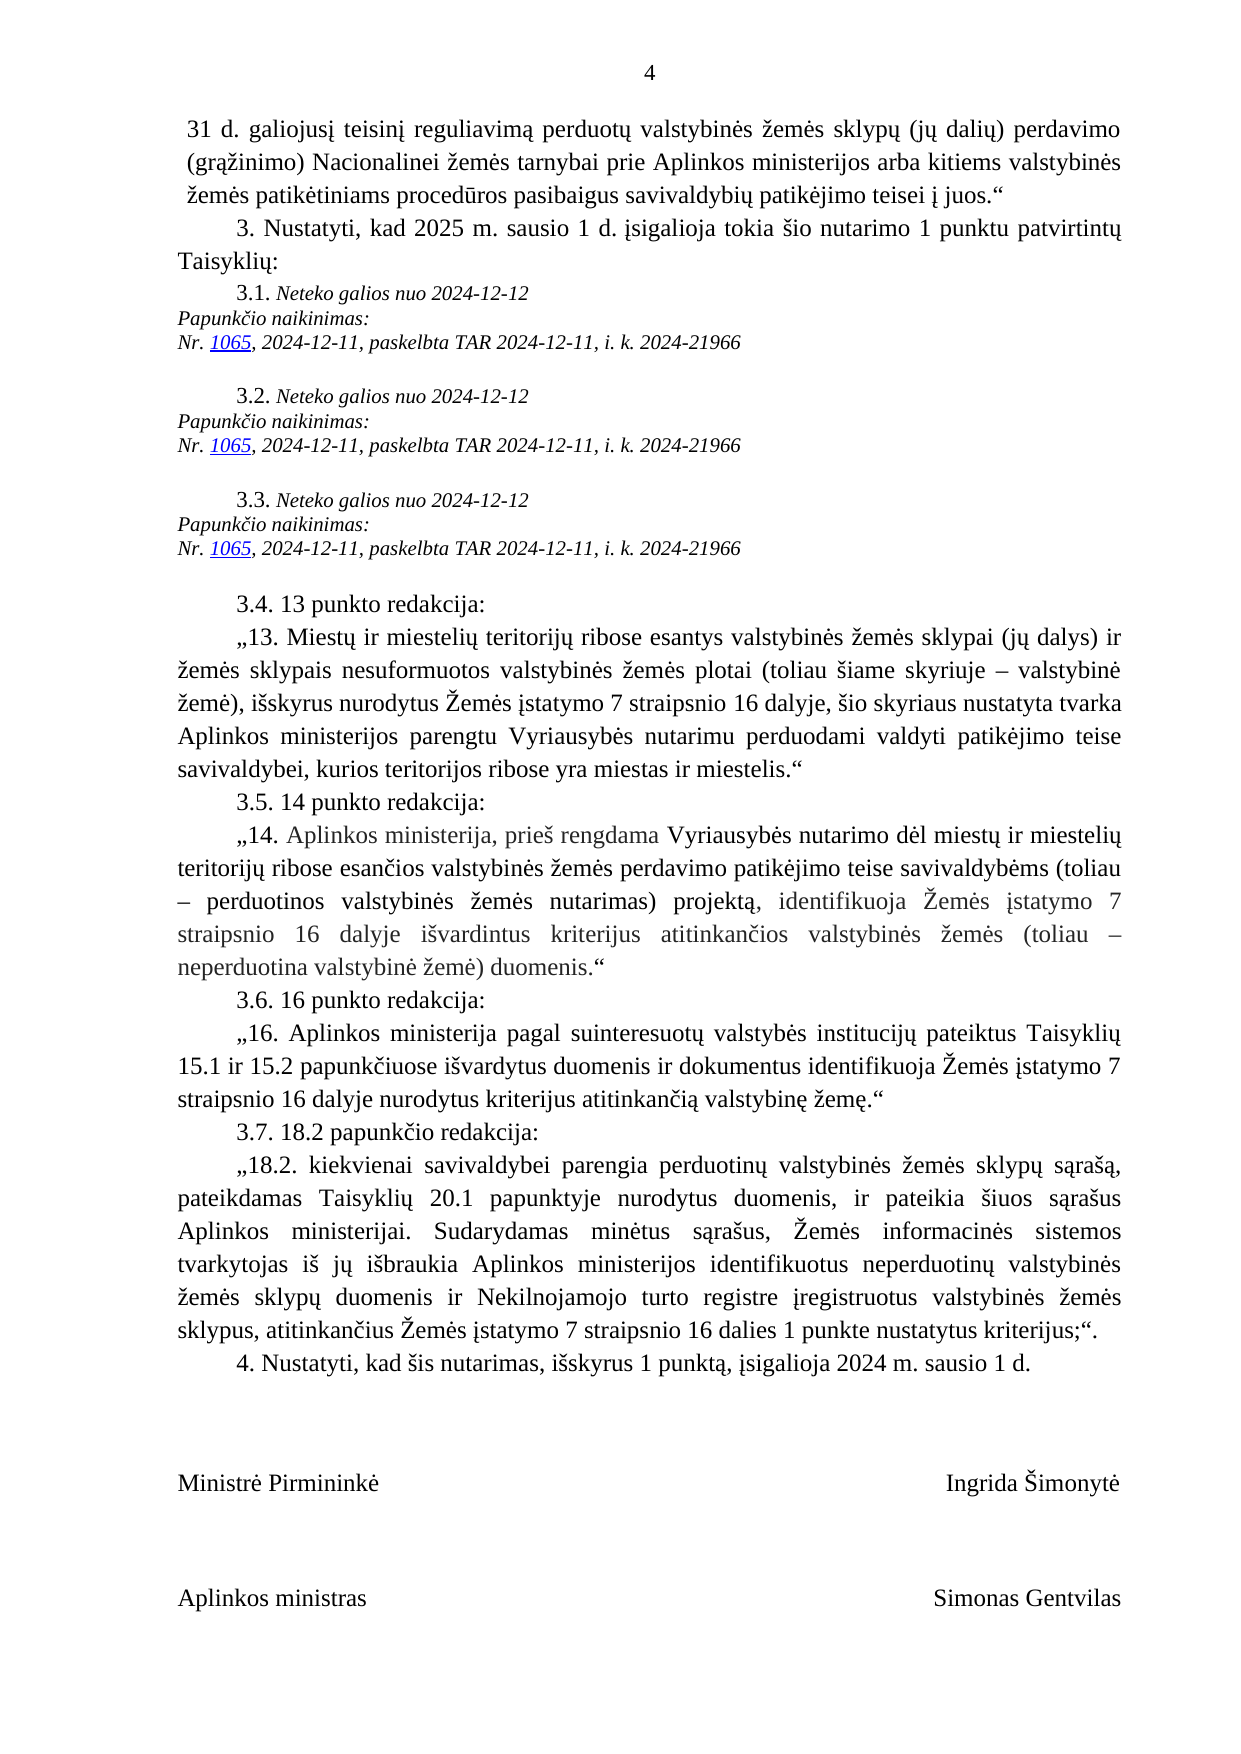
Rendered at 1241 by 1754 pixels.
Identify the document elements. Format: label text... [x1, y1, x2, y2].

text Papunkčio naikinimas: [177, 512, 1122, 536]
text 3.4. 13 punkto redakcija: [177, 589, 1122, 618]
text 3.7. 18.2 papunkčio redakcija: [177, 1117, 1122, 1146]
text Nr. 1065, 2024-12-11, paskelbta TAR 2024-12-11, i. k. 2024-21966 [177, 536, 1122, 560]
text 3.1. Neteko galios nuo 2024-12-12 [177, 279, 1122, 306]
text 3.3. Neteko galios nuo 2024-12-12 [177, 486, 1122, 512]
text Aplinkos ministras Simonas Gentvilas [177, 1583, 1122, 1611]
text Ministrė Pirmininkė Ingrida Šimonytė [177, 1468, 1122, 1496]
text Nr. 1065, 2024-12-11, paskelbta TAR 2024-12-11, i. k. 2024-21966 [177, 433, 1122, 457]
text „13. Miestų ir miestelių teritorijų ribose esantys valstybinės žemės sklypai (jų dalys) ir žemės sklypais nesuformuotos valstybinės žemės plotai (toliau šiame skyriuje – valstybinė žemė), išskyrus nurodytus Žemės įstatymo 7 straipsnio 16 dalyje, šio skyriaus nustatyta tvarka Aplinkos ministerijos parengtu Vyriausybės nutarimu perduodami valdyti patikėjimo teise savivaldybei, kurios teritorijos ribose yra miestas ir miestelis.“ [177, 622, 1122, 783]
text „14. Aplinkos ministerija, prieš rengdama Vyriausybės nutarimo dėl miestų ir miestelių teritorijų ribose esančios valstybinės žemės perdavimo patikėjimo teise savivaldybėms (toliau – perduotinos valstybinės žemės nutarimas) projektą, identifikuoja Žemės įstatymo 7 straipsnio 16 dalyje išvardintus kriterijus atitinkančios valstybinės žemės (toliau – neperduotina valstybinė žemė) duomenis.“ [177, 820, 1122, 981]
text 3.5. 14 punkto redakcija: [177, 787, 1122, 816]
text 3. Nustatyti, kad 2025 m. sausio 1 d. įsigalioja tokia šio nutarimo 1 punktu patvirtintų Taisyklių: [177, 213, 1122, 275]
text 3.2. Neteko galios nuo 2024-12-12 [177, 382, 1122, 409]
text 4. Nustatyti, kad šis nutarimas, išskyrus 1 punktą, įsigalioja 2024 m. sausio 1 d. [177, 1348, 1122, 1377]
text Papunkčio naikinimas: [177, 306, 1122, 330]
text 31 d. galiojusį teisinį reguliavimą perduotų valstybinės žemės sklypų (jų dalių) perdavimo (grąžinimo) Nacionalinei žemės tarnybai prie Aplinkos ministerijos arba kitiems valstybinės žemės patikėtiniams procedūros pasibaigus savivaldybių patikėjimo teisei į juos.“ [187, 114, 1122, 209]
text „18.2. kiekvienai savivaldybei parengia perduotinų valstybinės žemės sklypų sąrašą, pateikdamas Taisyklių 20.1 papunktyje nurodytus duomenis, ir pateikia šiuos sąrašus Aplinkos ministerijai. Sudarydamas minėtus sąrašus, Žemės informacinės sistemos tvarkytojas iš jų išbraukia Aplinkos ministerijos identifikuotus neperduotinų valstybinės žemės sklypų duomenis ir Nekilnojamojo turto registre įregistruotus valstybinės žemės sklypus, atitinkančius Žemės įstatymo 7 straipsnio 16 dalies 1 punkte nustatytus kriterijus;“. [177, 1150, 1122, 1344]
text Papunkčio naikinimas: [177, 409, 1122, 433]
text „16. Aplinkos ministerija pagal suinteresuotų valstybės institucijų pateiktus Taisyklių 15.1 ir 15.2 papunkčiuose išvardytus duomenis ir dokumentus identifikuoja Žemės įstatymo 7 straipsnio 16 dalyje nurodytus kriterijus atitinkančią valstybinę žemę.“ [177, 1018, 1122, 1113]
text 3.6. 16 punkto redakcija: [177, 985, 1122, 1014]
text Nr. 1065, 2024-12-11, paskelbta TAR 2024-12-11, i. k. 2024-21966 [177, 330, 1122, 354]
